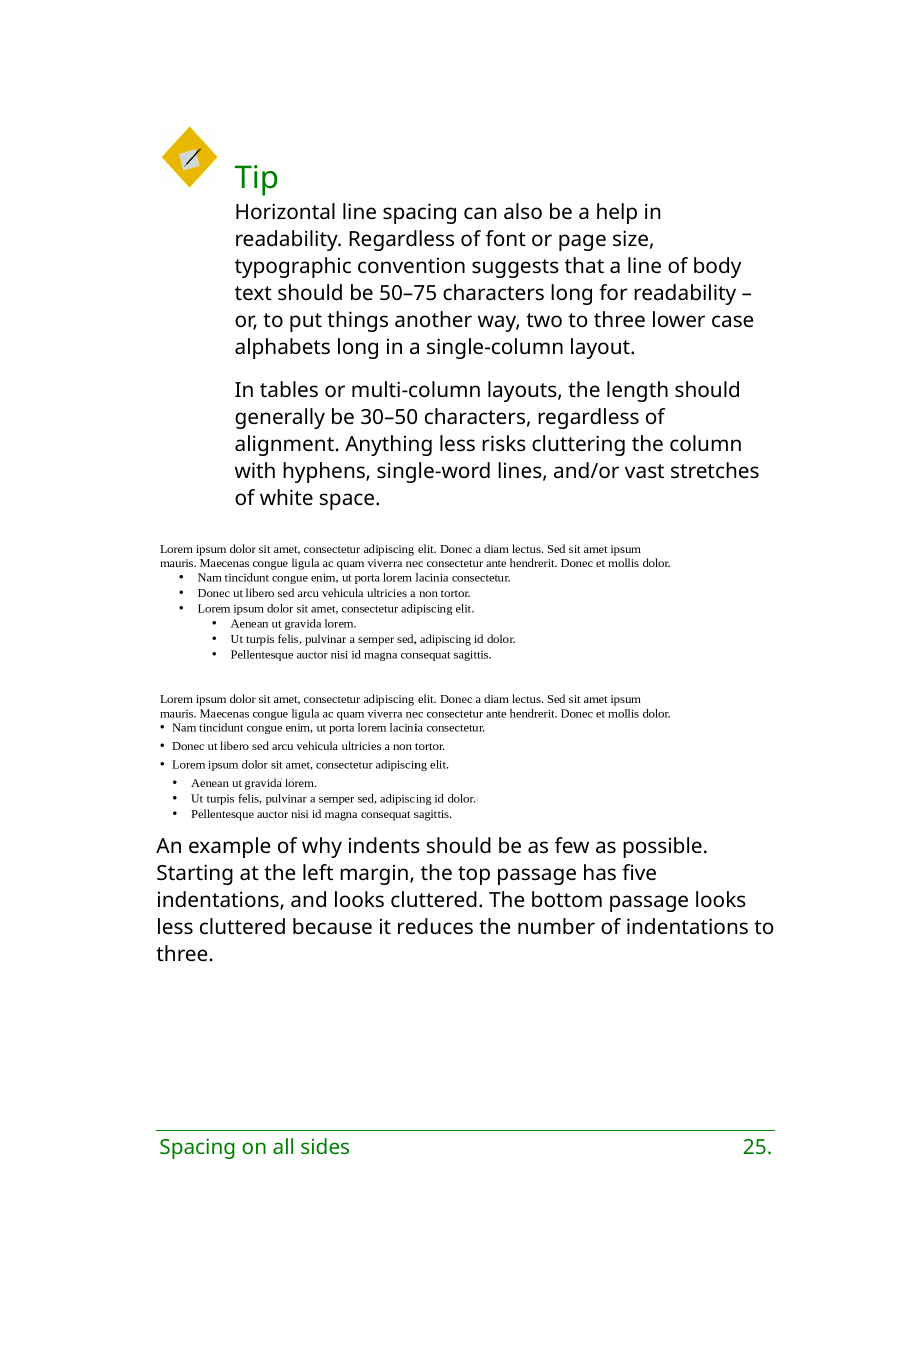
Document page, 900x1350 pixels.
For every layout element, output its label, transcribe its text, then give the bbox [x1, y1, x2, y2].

picture [156, 542, 674, 822]
text In tables or multi-column layouts, the length should generally be 30–50 characters, regardless of alignment. Anything less risks cluttering the column with hyphens, single-word lines, and/or vast stretches of white space. [234, 376, 775, 511]
list Tip [156, 125, 775, 198]
table_cell An example of why indents should be as few as possible. Starting at the left margin, the top passage has five indentations, and looks cluttered. The bottom passage looks less cluttered because it reduces the number of indentations to three. [156, 824, 775, 967]
table_header [156, 542, 775, 823]
text Horizontal line spacing can also be a help in readability. Regardless of font or page size, typographic convention suggests that a line of body text should be 50–75 characters long for readability – or, to put things another way, two to three lower case alphabets long in a single-column layout. [234, 198, 775, 360]
picture [157, 125, 220, 189]
